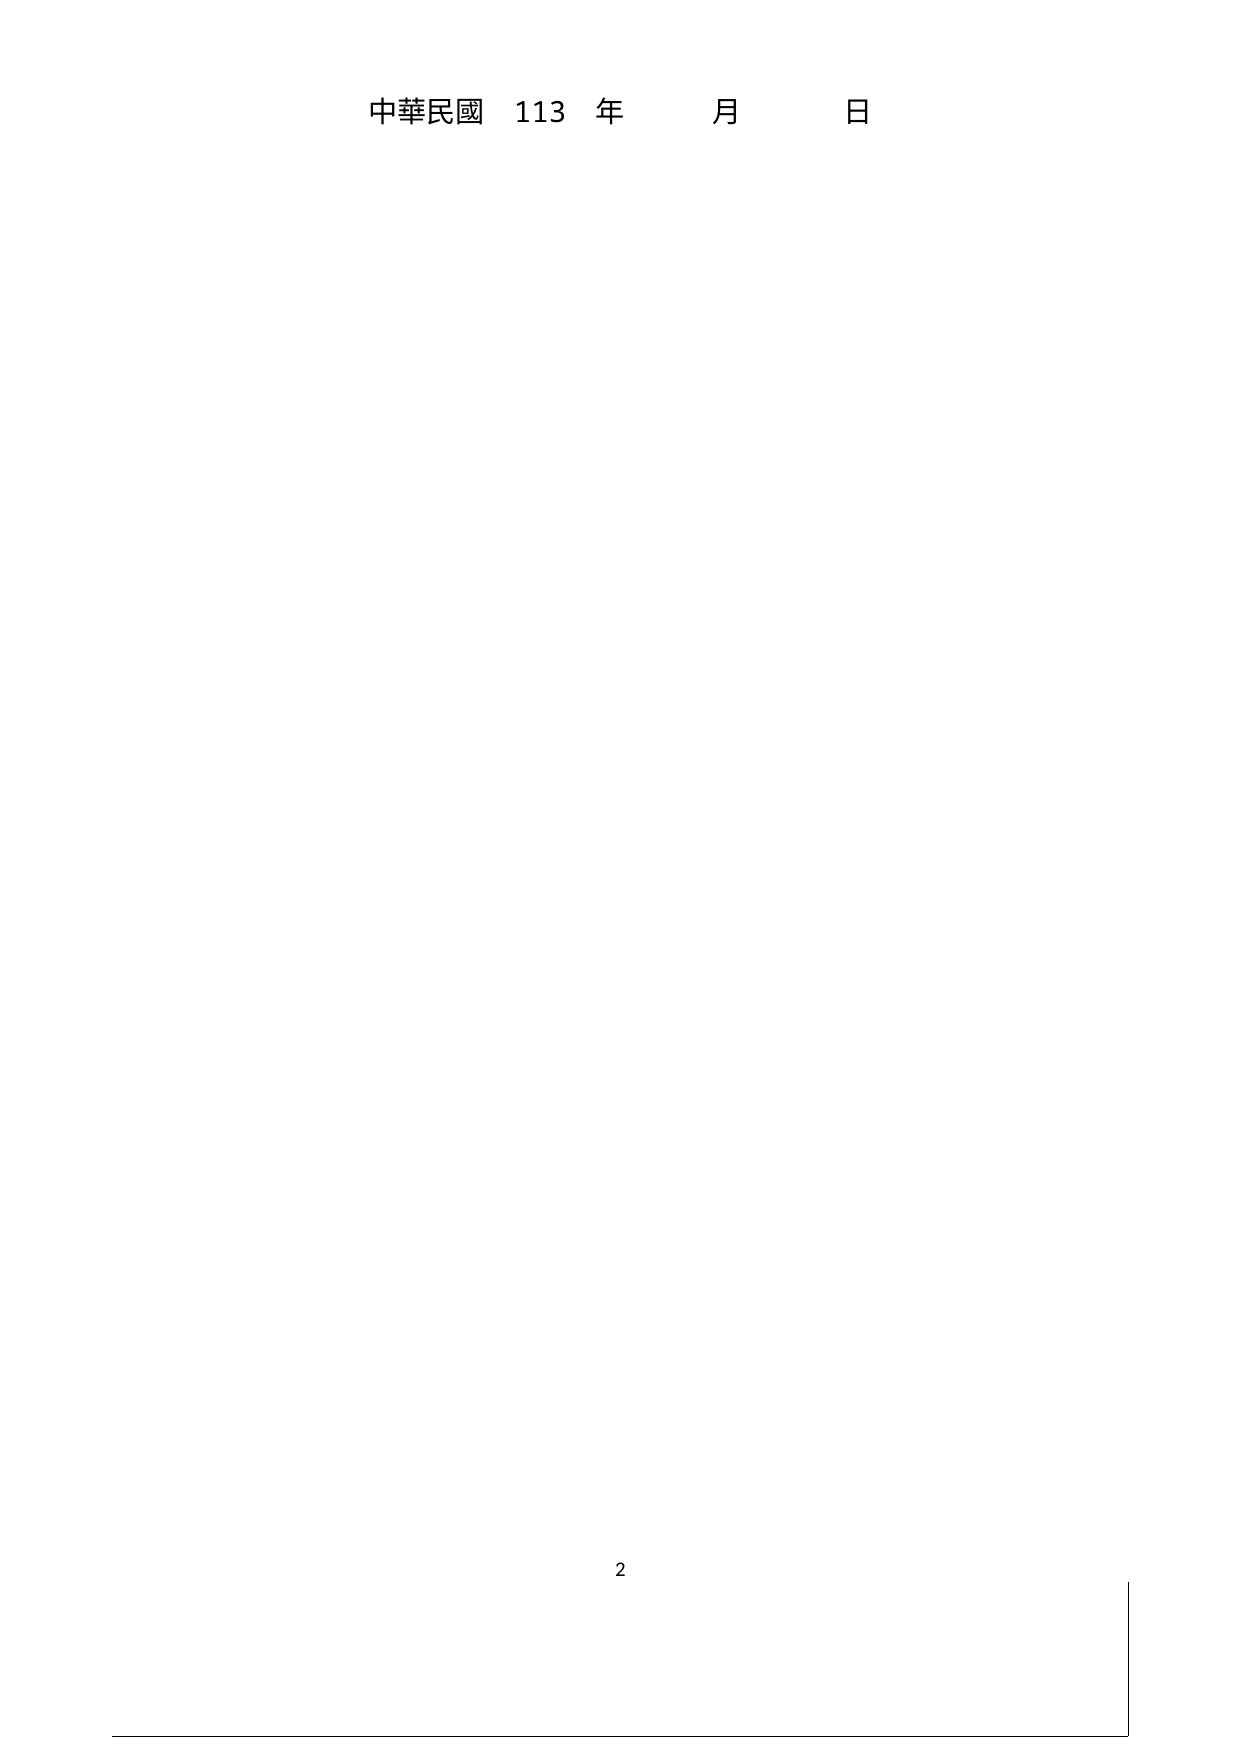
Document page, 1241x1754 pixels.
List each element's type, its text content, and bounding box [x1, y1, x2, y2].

text 中華民國 113 年 月 日 [112, 89, 1128, 131]
